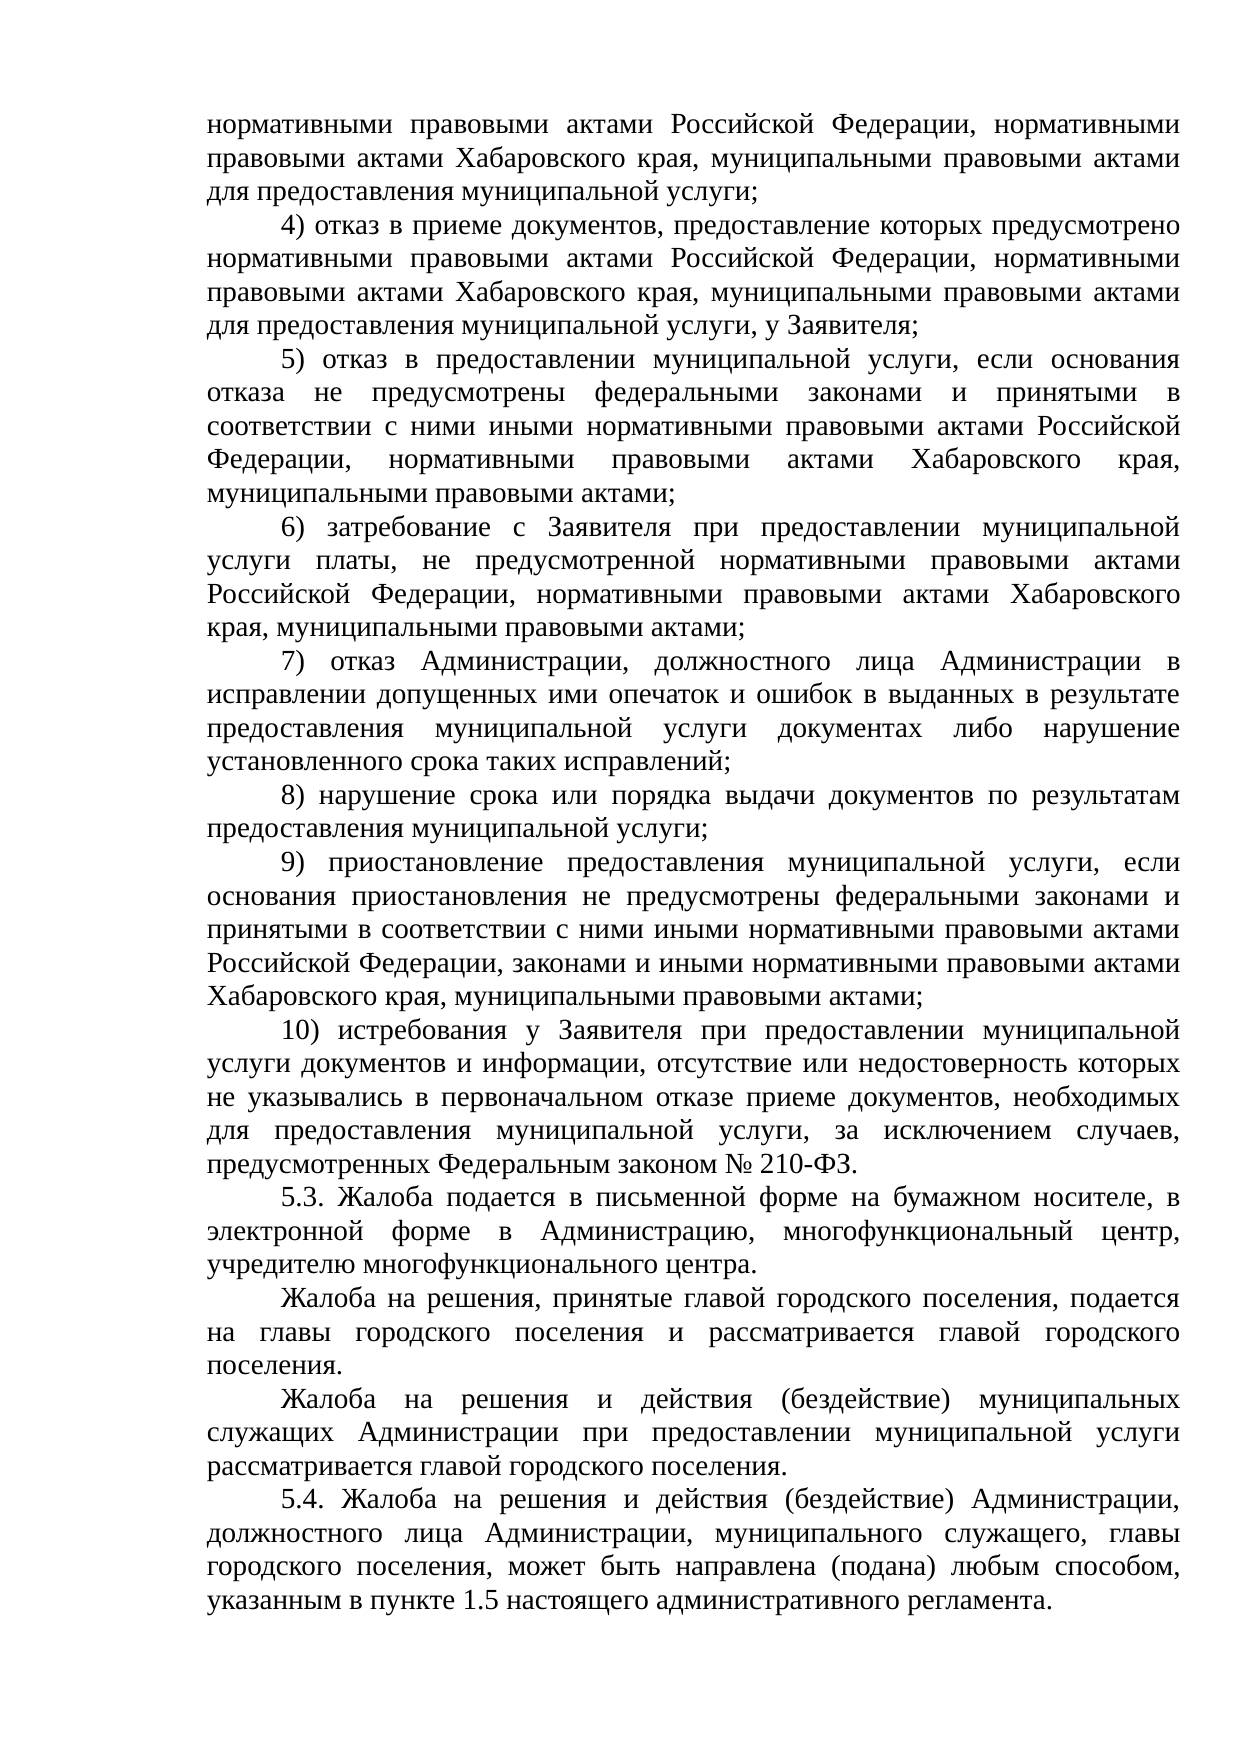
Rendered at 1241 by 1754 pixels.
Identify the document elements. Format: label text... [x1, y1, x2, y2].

text 5) отказ в предоставлении муниципальной услуги, если основания отказа не предусмотрены федеральными законами и принятыми в соответствии с ними иными нормативными правовыми актами Российской Федерации, нормативными правовыми актами Хабаровского края, муниципальными правовыми актами; [207, 341, 1181, 509]
text 5.3. Жалоба подается в письменной форме на бумажном носителе, в электронной форме в Администрацию, многофункциональный центр, учредителю многофункционального центра. [207, 1179, 1181, 1280]
text нормативными правовыми актами Российской Федерации, нормативными правовыми актами Хабаровского края, муниципальными правовыми актами для предоставления муниципальной услуги; [207, 106, 1181, 207]
text 4) отказ в приеме документов, предоставление которых предусмотрено нормативными правовыми актами Российской Федерации, нормативными правовыми актами Хабаровского края, муниципальными правовыми актами для предоставления муниципальной услуги, у Заявителя; [207, 207, 1181, 341]
text Жалоба на решения и действия (бездействие) муниципальных служащих Администрации при предоставлении муниципальной услуги рассматривается главой городского поселения. [207, 1381, 1181, 1481]
text 5.4. Жалоба на решения и действия (бездействие) Администрации, должностного лица Администрации, муниципального служащего, главы городского поселения, может быть направлена (подана) любым способом, указанным в пункте 1.5 настоящего административного регламента. [207, 1481, 1181, 1616]
text 10) истребования у Заявителя при предоставлении муниципальной услуги документов и информации, отсутствие или недостоверность которых не указывались в первоначальном отказе приеме документов, необходимых для предоставления муниципальной услуги, за исключением случаев, предусмотренных Федеральным законом № 210-ФЗ. [207, 1012, 1181, 1179]
text 9) приостановление предоставления муниципальной услуги, если основания приостановления не предусмотрены федеральными законами и принятыми в соответствии с ними иными нормативными правовыми актами Российской Федерации, законами и иными нормативными правовыми актами Хабаровского края, муниципальными правовыми актами; [207, 844, 1181, 1012]
text 8) нарушение срока или порядка выдачи документов по результатам предоставления муниципальной услуги; [207, 777, 1181, 844]
text 6) затребование с Заявителя при предоставлении муниципальной услуги платы, не предусмотренной нормативными правовыми актами Российской Федерации, нормативными правовыми актами Хабаровского края, муниципальными правовыми актами; [207, 509, 1181, 643]
text 7) отказ Администрации, должностного лица Администрации в исправлении допущенных ими опечаток и ошибок в выданных в результате предоставления муниципальной услуги документах либо нарушение установленного срока таких исправлений; [207, 643, 1181, 777]
text Жалоба на решения, принятые главой городского поселения, подается на главы городского поселения и рассматривается главой городского поселения. [207, 1280, 1181, 1381]
